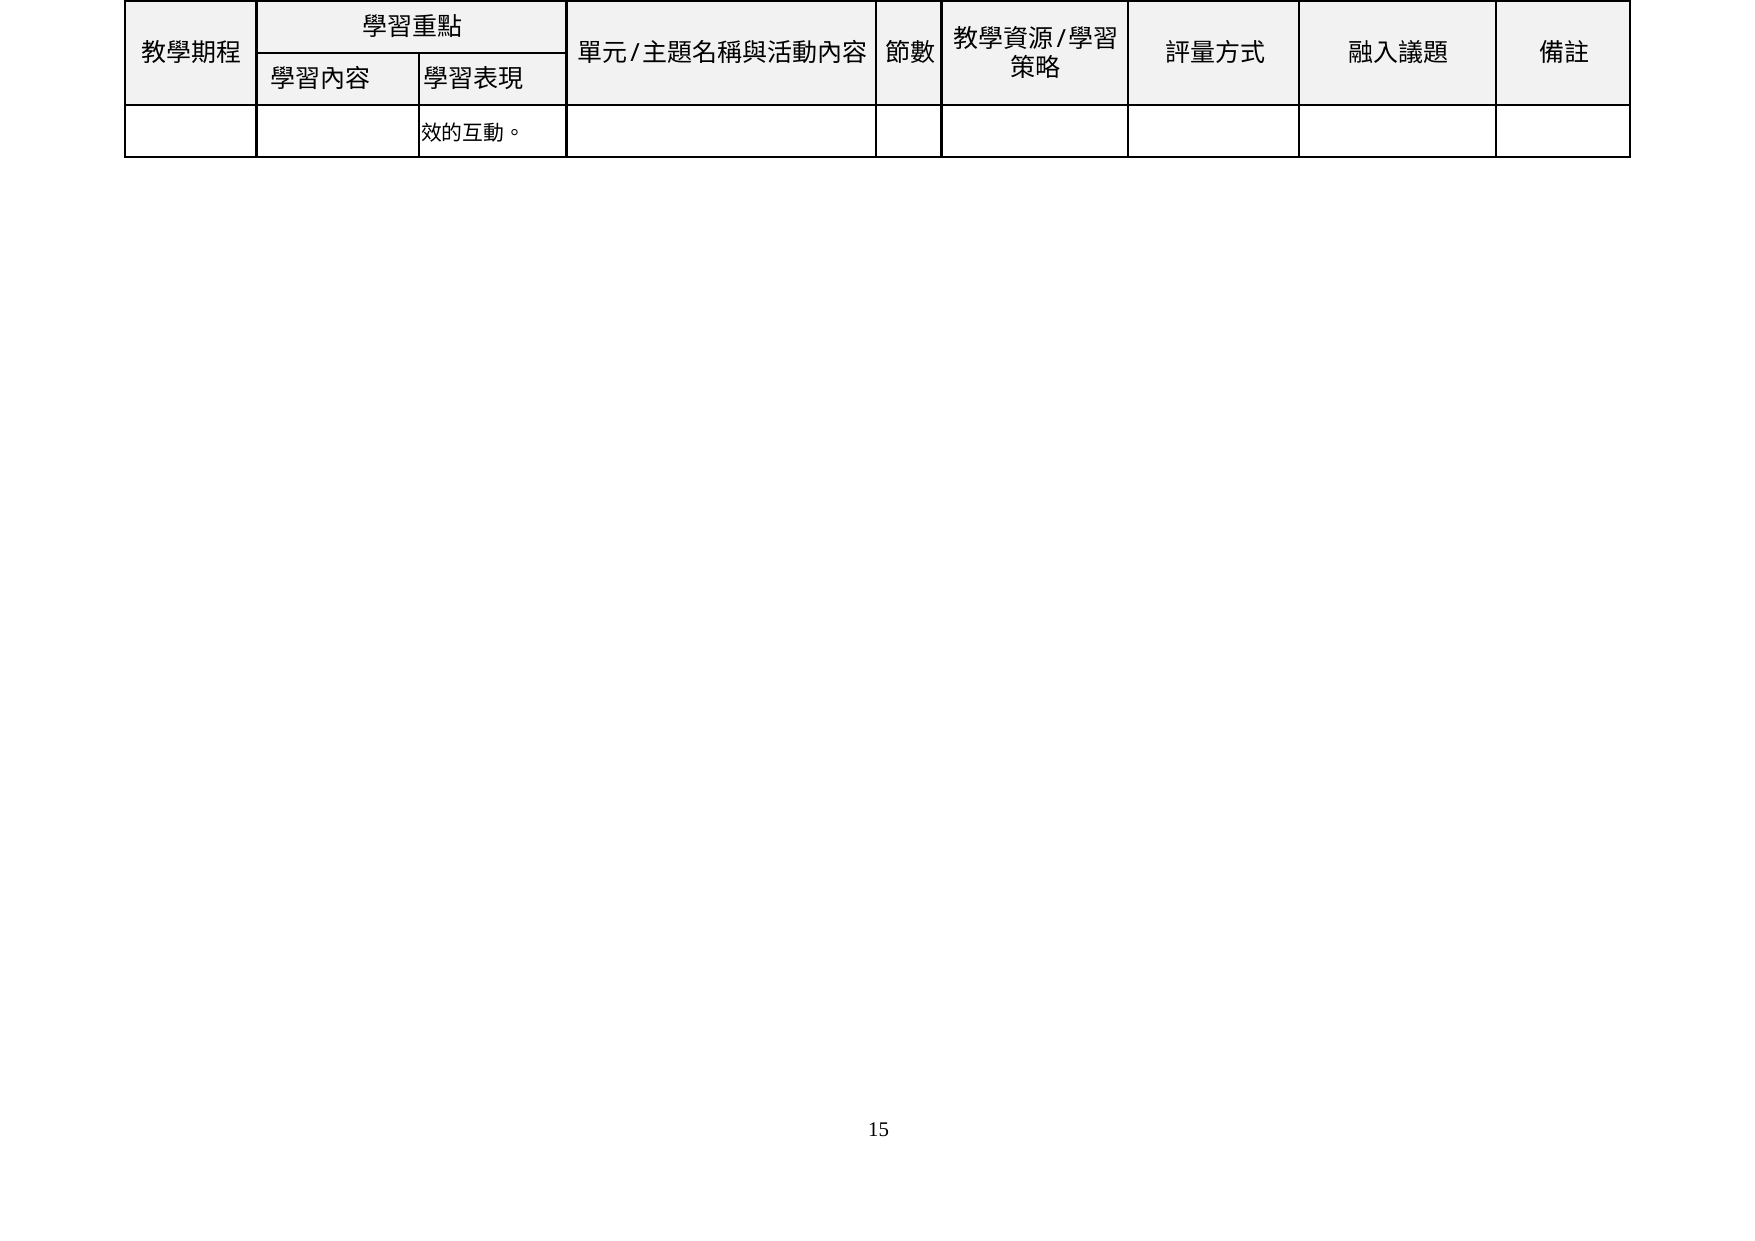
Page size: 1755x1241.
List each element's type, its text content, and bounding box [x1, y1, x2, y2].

table_header 教學期程 [126, 2, 255, 104]
table_header 備註 [1497, 2, 1629, 104]
table_cell [1300, 106, 1495, 156]
table_header 融入議題 [1300, 2, 1495, 104]
table_cell 效的互動。 [420, 106, 565, 156]
table_header 學習重點 [258, 2, 565, 52]
table_header 教學資源/學習策略 [943, 2, 1127, 104]
table_cell [126, 106, 255, 156]
table_header 評量方式 [1129, 2, 1298, 104]
table_cell [258, 106, 418, 156]
table_header 單元/主題名稱與活動內容 [568, 2, 875, 104]
table_cell [1497, 106, 1629, 156]
table_cell 學習表現 [420, 54, 565, 104]
table_cell 學習內容 [258, 54, 418, 104]
table_cell [568, 106, 875, 156]
table_cell [877, 106, 940, 156]
table_header 節數 [877, 2, 940, 104]
table_cell [1129, 106, 1298, 156]
table_cell [943, 106, 1127, 156]
